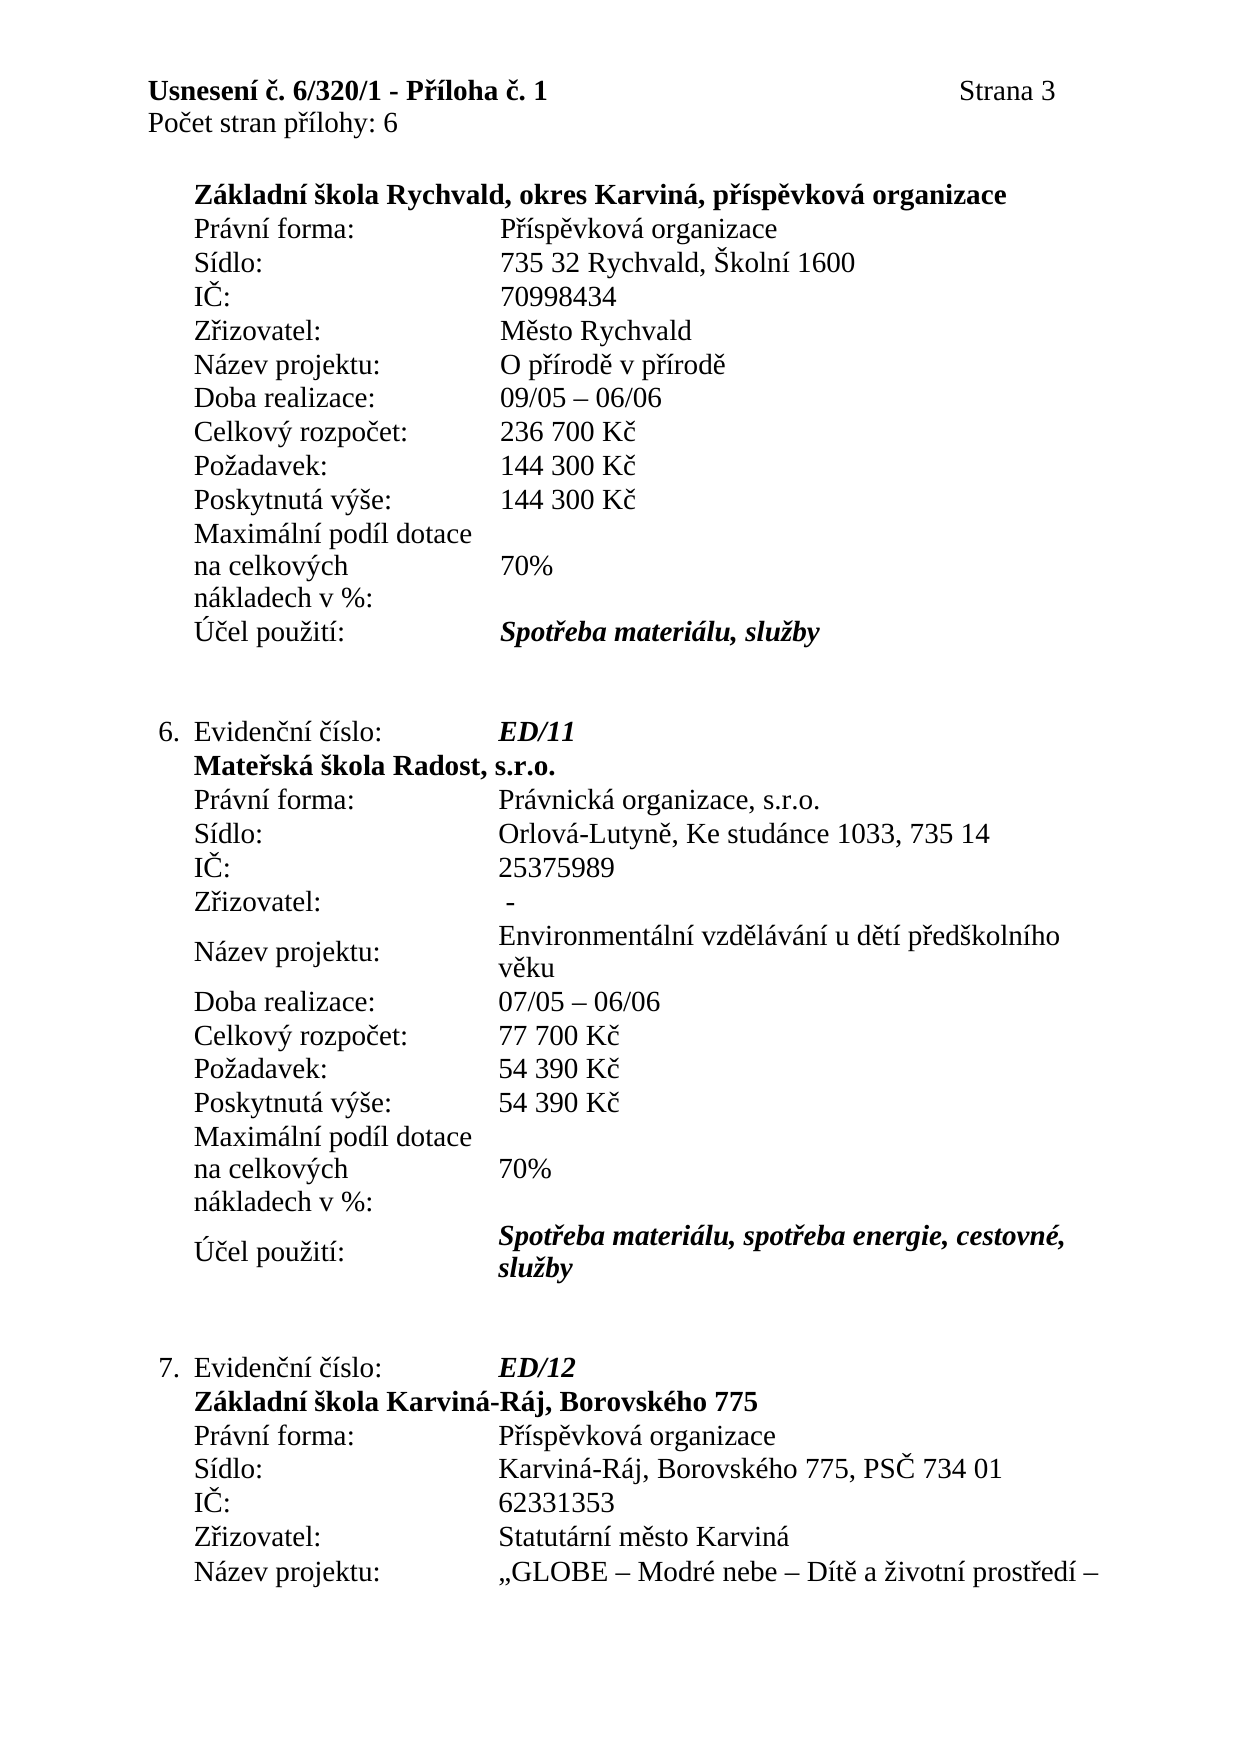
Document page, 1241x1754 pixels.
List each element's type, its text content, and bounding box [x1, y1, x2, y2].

table_cell Požadavek: [192, 448, 498, 482]
table_cell IČ: [192, 279, 498, 313]
table_cell Environmentální vzdělávání u dětí předškolního věku [498, 917, 1123, 983]
table_cell [146, 1485, 192, 1519]
table_cell [146, 1217, 192, 1283]
table_cell [146, 346, 192, 380]
table_cell 144 300 Kč [498, 448, 1123, 482]
table_cell Poskytnutá výše: [192, 482, 498, 516]
table_cell 62331353 [498, 1485, 1123, 1519]
table_cell 70998434 [498, 279, 1123, 313]
table_cell [146, 984, 192, 1017]
table_cell 09/05 – 06/06 [498, 380, 1123, 414]
table_cell [498, 648, 1123, 714]
table_cell [146, 1384, 192, 1417]
table_cell [146, 1451, 192, 1485]
table_cell - [498, 884, 1123, 917]
table_cell Požadavek: [192, 1051, 498, 1085]
table_cell Karviná-Ráj, Borovského 775, PSČ 734 01 [498, 1451, 1123, 1485]
table_cell Základní škola Rychvald, okres Karviná, příspěvková organizace [192, 177, 1123, 211]
table_cell Zřizovatel: [192, 1519, 498, 1553]
table_cell Doba realizace: [192, 984, 498, 1017]
table_cell [146, 313, 192, 346]
table_cell „GLOBE – Modré nebe – Dítě a životní prostředí – [498, 1553, 1123, 1589]
table_cell [146, 1519, 192, 1553]
table_cell Sídlo: [192, 245, 498, 279]
table_cell [146, 748, 192, 782]
table_cell Maximální podíl dotace na celkových nákladech v %: [192, 1119, 498, 1217]
table_cell [192, 1284, 498, 1349]
table_cell Příspěvková organizace [498, 211, 1123, 245]
table_cell 70% [498, 1119, 1123, 1217]
table_cell [146, 177, 192, 211]
table_cell [146, 516, 192, 614]
table_cell Orlová-Lutyně, Ke studánce 1033, 735 14 [498, 816, 1123, 849]
table_cell 07/05 – 06/06 [498, 984, 1123, 1017]
table_cell Právní forma: [192, 211, 498, 245]
table_cell Právnická organizace, s.r.o. [498, 782, 1123, 816]
table_cell Účel použití: [192, 614, 498, 648]
table_cell [146, 279, 192, 313]
table_cell 144 300 Kč [498, 482, 1123, 516]
table_cell Spotřeba materiálu, služby [498, 614, 1123, 648]
table_cell [146, 482, 192, 516]
table_cell [192, 648, 498, 714]
table_cell [146, 1085, 192, 1119]
table_cell Název projektu: [192, 1553, 498, 1589]
table_cell [146, 245, 192, 279]
table_cell Spotřeba materiálu, spotřeba energie, cestovné, služby [498, 1217, 1123, 1283]
table_cell Zřizovatel: [192, 313, 498, 346]
table_cell Evidenční číslo: [192, 714, 498, 748]
table_cell [146, 1051, 192, 1085]
table_cell IČ: [192, 850, 498, 883]
table_cell Město Rychvald [498, 313, 1123, 346]
table_cell Účel použití: [192, 1217, 498, 1283]
table_cell 77 700 Kč [498, 1017, 1123, 1051]
table_cell Maximální podíl dotace na celkových nákladech v %: [192, 516, 498, 614]
table_cell [146, 414, 192, 448]
table_cell Základní škola Karviná-Ráj, Borovského 775 [192, 1384, 1123, 1417]
table_cell Celkový rozpočet: [192, 1017, 498, 1051]
table_cell [146, 448, 192, 482]
table_cell [146, 884, 192, 917]
table_cell Název projektu: [192, 346, 498, 380]
table_cell Právní forma: [192, 1417, 498, 1451]
table_cell 236 700 Kč [498, 414, 1123, 448]
table_cell ED/12 [498, 1350, 1123, 1383]
table_cell O přírodě v přírodě [498, 346, 1123, 380]
table_cell Celkový rozpočet: [192, 414, 498, 448]
table_cell Doba realizace: [192, 380, 498, 414]
table_cell Statutární město Karviná [498, 1519, 1123, 1553]
table_cell 7. [146, 1350, 192, 1383]
table_cell [146, 380, 192, 414]
table_cell Název projektu: [192, 917, 498, 983]
table_cell 6. [146, 714, 192, 748]
table_cell 735 32 Rychvald, Školní 1600 [498, 245, 1123, 279]
table_cell [146, 917, 192, 983]
table_cell [146, 782, 192, 816]
table_cell 54 390 Kč [498, 1085, 1123, 1119]
table_cell 54 390 Kč [498, 1051, 1123, 1085]
table_cell Sídlo: [192, 816, 498, 849]
table_cell [146, 614, 192, 648]
table_cell [146, 850, 192, 883]
table_cell [146, 1284, 192, 1349]
table_cell Poskytnutá výše: [192, 1085, 498, 1119]
table_cell Mateřská škola Radost, s.r.o. [192, 748, 1123, 782]
table_cell Právní forma: [192, 782, 498, 816]
table_cell Evidenční číslo: [192, 1350, 498, 1383]
table_cell IČ: [192, 1485, 498, 1519]
table_cell Sídlo: [192, 1451, 498, 1485]
table_cell [146, 1417, 192, 1451]
table_cell 25375989 [498, 850, 1123, 883]
table_cell [146, 816, 192, 849]
table_cell 70% [498, 516, 1123, 614]
table_cell [146, 211, 192, 245]
table_cell Příspěvková organizace [498, 1417, 1123, 1451]
table_cell ED/11 [498, 714, 1123, 748]
table_cell [146, 648, 192, 714]
table_cell [146, 1553, 192, 1589]
table_cell [146, 1017, 192, 1051]
table_cell Zřizovatel: [192, 884, 498, 917]
table_cell [498, 1284, 1123, 1349]
table_cell [146, 1119, 192, 1217]
